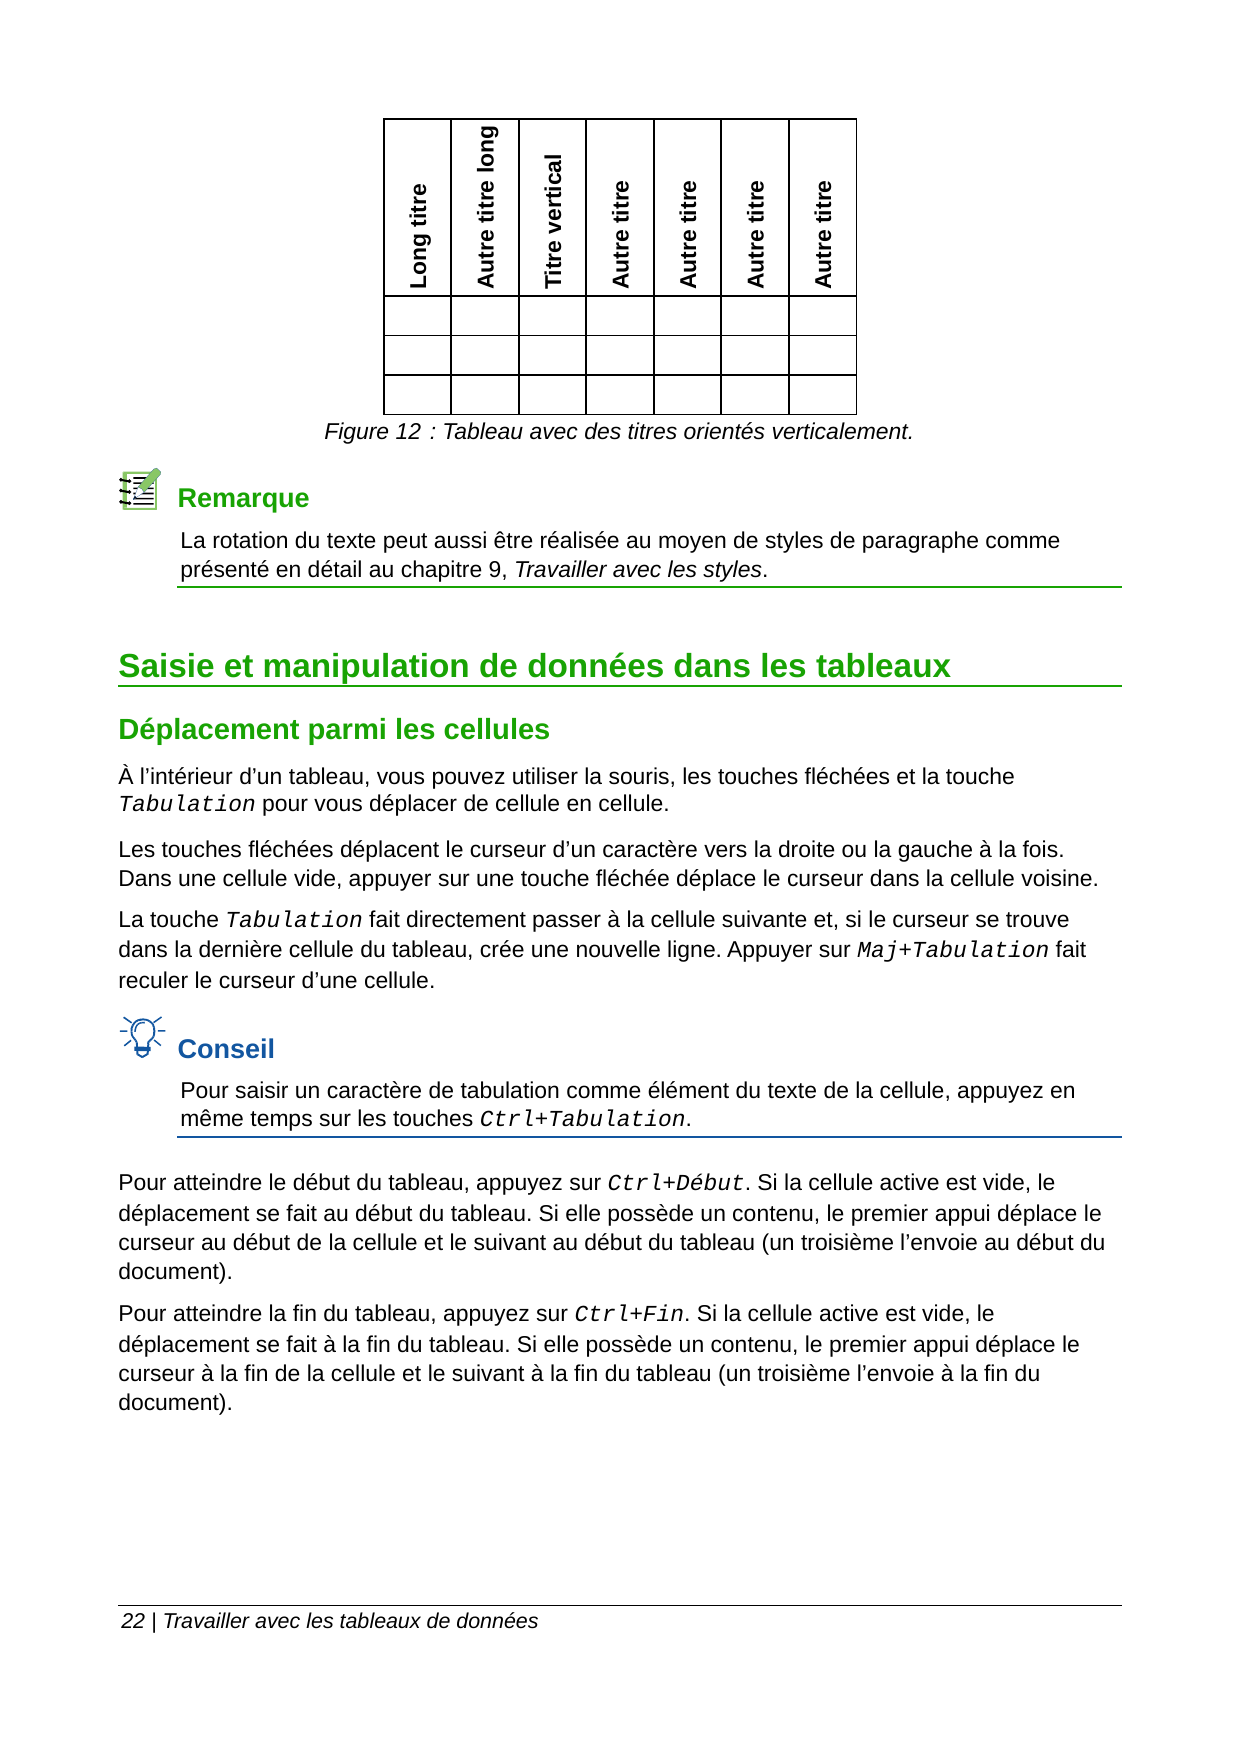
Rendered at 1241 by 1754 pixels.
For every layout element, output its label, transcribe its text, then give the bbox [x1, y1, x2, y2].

table_header Autre titre [655, 120, 720, 295]
table_cell [655, 336, 720, 374]
table_header Titre vertical [520, 120, 585, 295]
table_cell [452, 376, 518, 413]
text Figure 12 : Tableau avec des titres orientés verticalement. [118, 415, 1122, 444]
table_cell [452, 336, 518, 374]
table_header Autre titre [722, 120, 788, 295]
table_cell [655, 297, 720, 335]
table_cell [790, 297, 856, 335]
table_cell [587, 297, 653, 335]
table_header Autre titre [790, 120, 856, 295]
list Conseil [118, 1015, 1122, 1064]
table_cell [385, 297, 450, 335]
text La rotation du texte peut aussi être réalisée au moyen de styles de paragraphe comme présenté en détail au chapitre 9, Travailler avec les styles. [177, 521, 1122, 586]
table_cell [655, 376, 720, 413]
text La touche Tabulation fait directement passer à la cellule suivante et, si le curseur se trouve dans la dernière cellule du tableau, crée une nouvelle ligne. Appuyer sur Maj+Tabulation fait reculer le curseur d’une cellule. [118, 906, 1122, 993]
text Pour atteindre la fin du tableau, appuyez sur Ctrl+Fin. Si la cellule active est vide, le déplacement se fait à la fin du tableau. Si elle possède un contenu, le premier appui déplace le curseur à la fin de la cellule et le suivant à la fin du tableau (un troisième l’envoie à la fin du document). [118, 1299, 1122, 1416]
table_cell [520, 376, 585, 413]
subtitle Déplacement parmi les cellules [118, 716, 1122, 745]
table_cell [587, 376, 653, 413]
table_cell [722, 297, 788, 335]
text Pour atteindre le début du tableau, appuyez sur Ctrl+Début. Si la cellule active est vide, le déplacement se fait au début du tableau. Si elle possède un contenu, le premier appui déplace le curseur au début de la cellule et le suivant au début du tableau (un troisième l’envoie au début du document). [118, 1168, 1122, 1284]
table_cell [790, 376, 856, 413]
subtitle Saisie et manipulation de données dans les tableaux [118, 646, 1122, 685]
table_cell [452, 297, 518, 335]
table_cell [520, 297, 585, 335]
text À l’intérieur d’un tableau, vous pouvez utiliser la souris, les touches fléchées et la touche Tabulation pour vous déplacer de cellule en cellule. [118, 760, 1122, 818]
table_cell [722, 376, 788, 413]
table_cell [385, 336, 450, 374]
text Pour saisir un caractère de tabulation comme élément du texte de la cellule, appuyez en même temps sur les touches Ctrl+Tabulation. [177, 1071, 1122, 1136]
list Remarque [118, 467, 1122, 513]
table_cell [790, 336, 856, 374]
table_header Long titre [385, 120, 450, 295]
table_cell [587, 336, 653, 374]
table_cell [520, 336, 585, 374]
table_header Autre titre long [452, 120, 518, 295]
table_cell [722, 336, 788, 374]
table_header Autre titre [587, 120, 653, 295]
table_cell [385, 376, 450, 413]
text Les touches fléchées déplacent le curseur d’un caractère vers la droite ou la gauche à la fois. Dans une cellule vide, appuyer sur une touche fléchée déplace le curseur dans la cellule voisine. [118, 833, 1122, 891]
